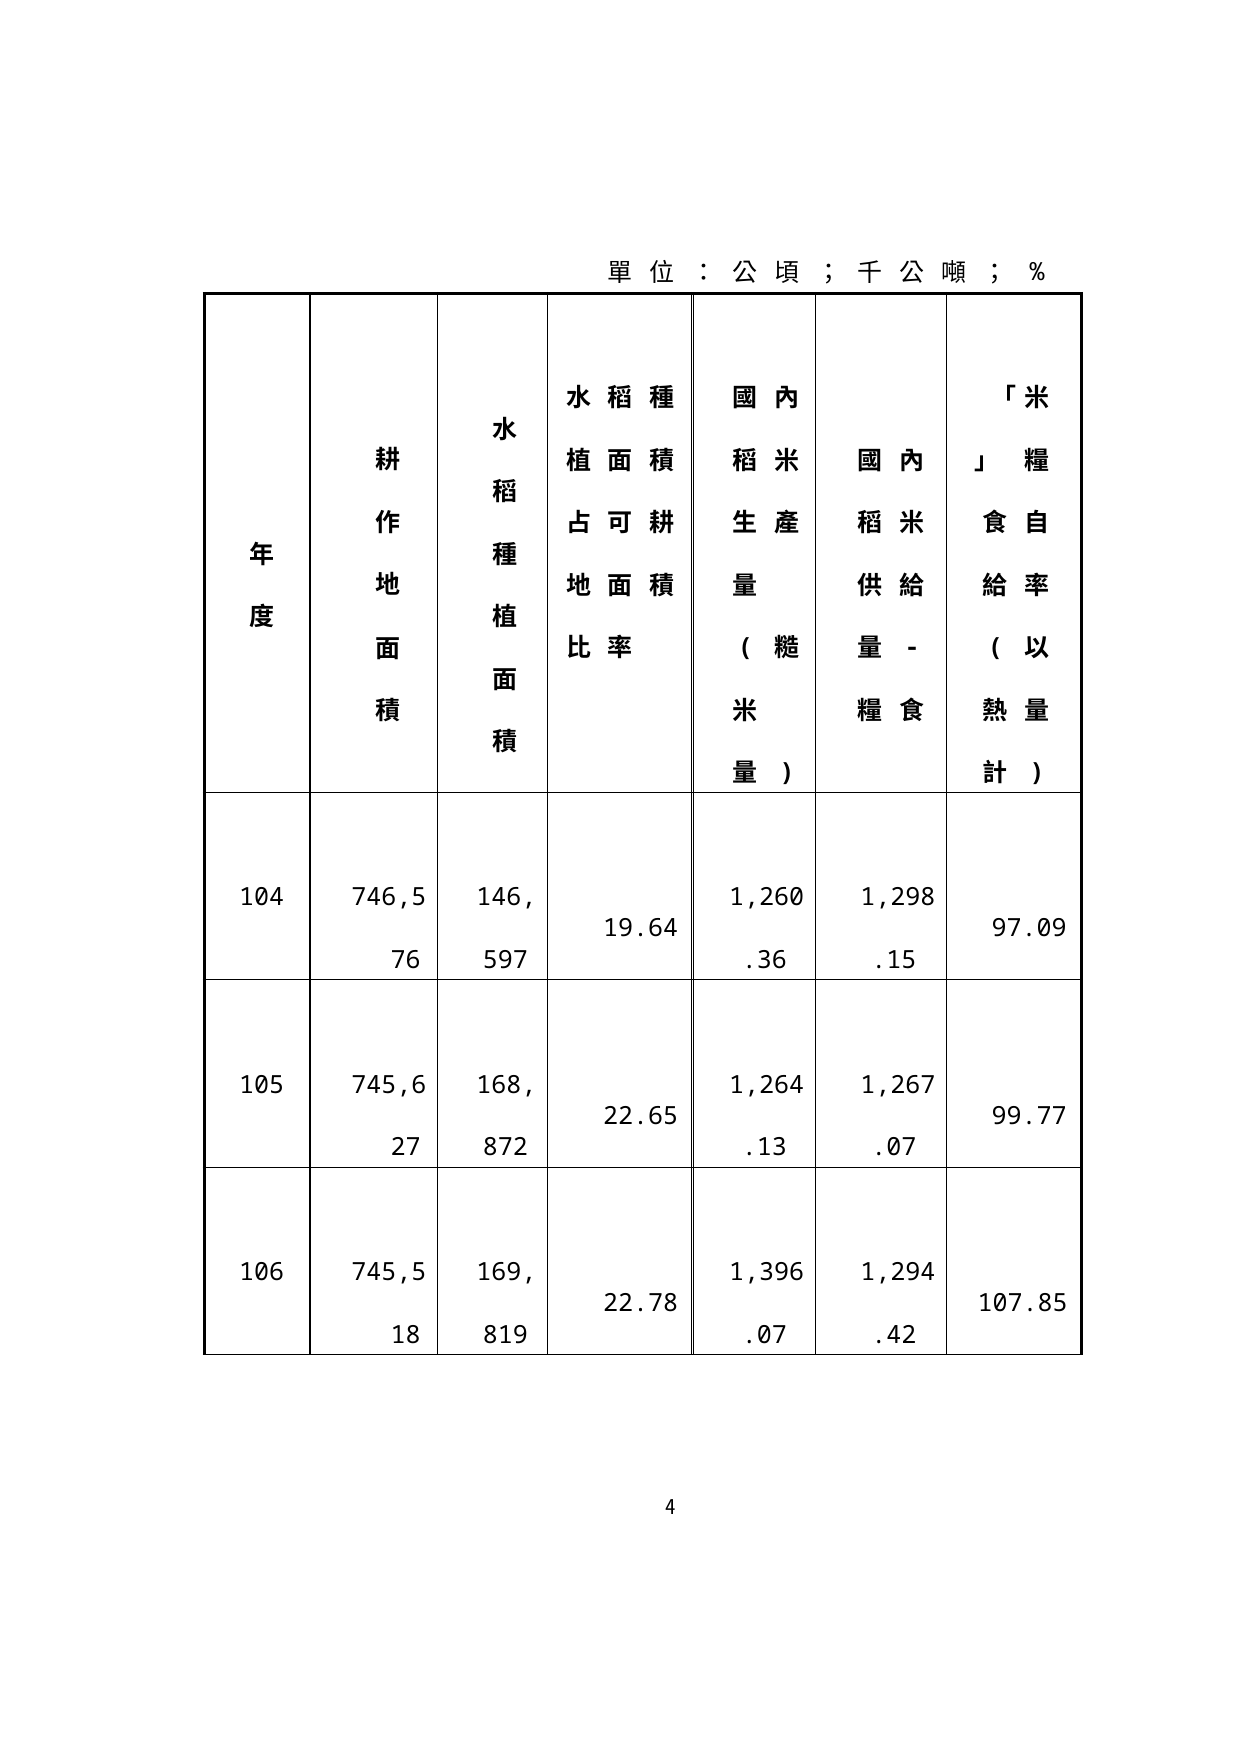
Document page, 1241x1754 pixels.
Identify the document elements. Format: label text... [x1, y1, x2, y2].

table_cell 169,819 [438, 1168, 547, 1354]
table_cell 1,260.36 [694, 793, 815, 979]
table_header 國內稻米生產量(糙米量) [694, 295, 815, 792]
table_cell 1,298.15 [816, 793, 946, 979]
table_cell 104 [206, 793, 309, 979]
table_header 國內稻米供給量-糧食 [816, 295, 946, 792]
table_cell 1,267.07 [816, 980, 946, 1167]
table_header 年度 [206, 295, 309, 792]
table_cell 745,518 [311, 1168, 437, 1354]
table_cell 1,294.42 [816, 1168, 946, 1354]
table_header 水稻種植面積占可耕地面積比率 [548, 295, 691, 792]
table_cell 97.09 [947, 793, 1080, 979]
table_cell 1,396.07 [694, 1168, 815, 1354]
table_header 「米」糧食自給率(以熱量計) [947, 295, 1080, 792]
table_cell 19.64 [548, 793, 691, 979]
table_cell 22.65 [548, 980, 691, 1167]
table_cell 745,627 [311, 980, 437, 1167]
table_cell 105 [206, 980, 309, 1167]
table_cell 146,597 [438, 793, 547, 979]
table_cell 168,872 [438, 980, 547, 1167]
table_cell 99.77 [947, 980, 1080, 1167]
text 單位：公頃；千公噸；% [183, 229, 1058, 292]
table_cell 1,264.13 [694, 980, 815, 1167]
table_cell 107.85 [947, 1168, 1080, 1354]
table_cell 22.78 [548, 1168, 691, 1354]
table_header 耕作地 面積 [311, 295, 437, 792]
table_cell 746,576 [311, 793, 437, 979]
table_cell 106 [206, 1168, 309, 1354]
table_header 水稻種植面積 [438, 295, 547, 792]
